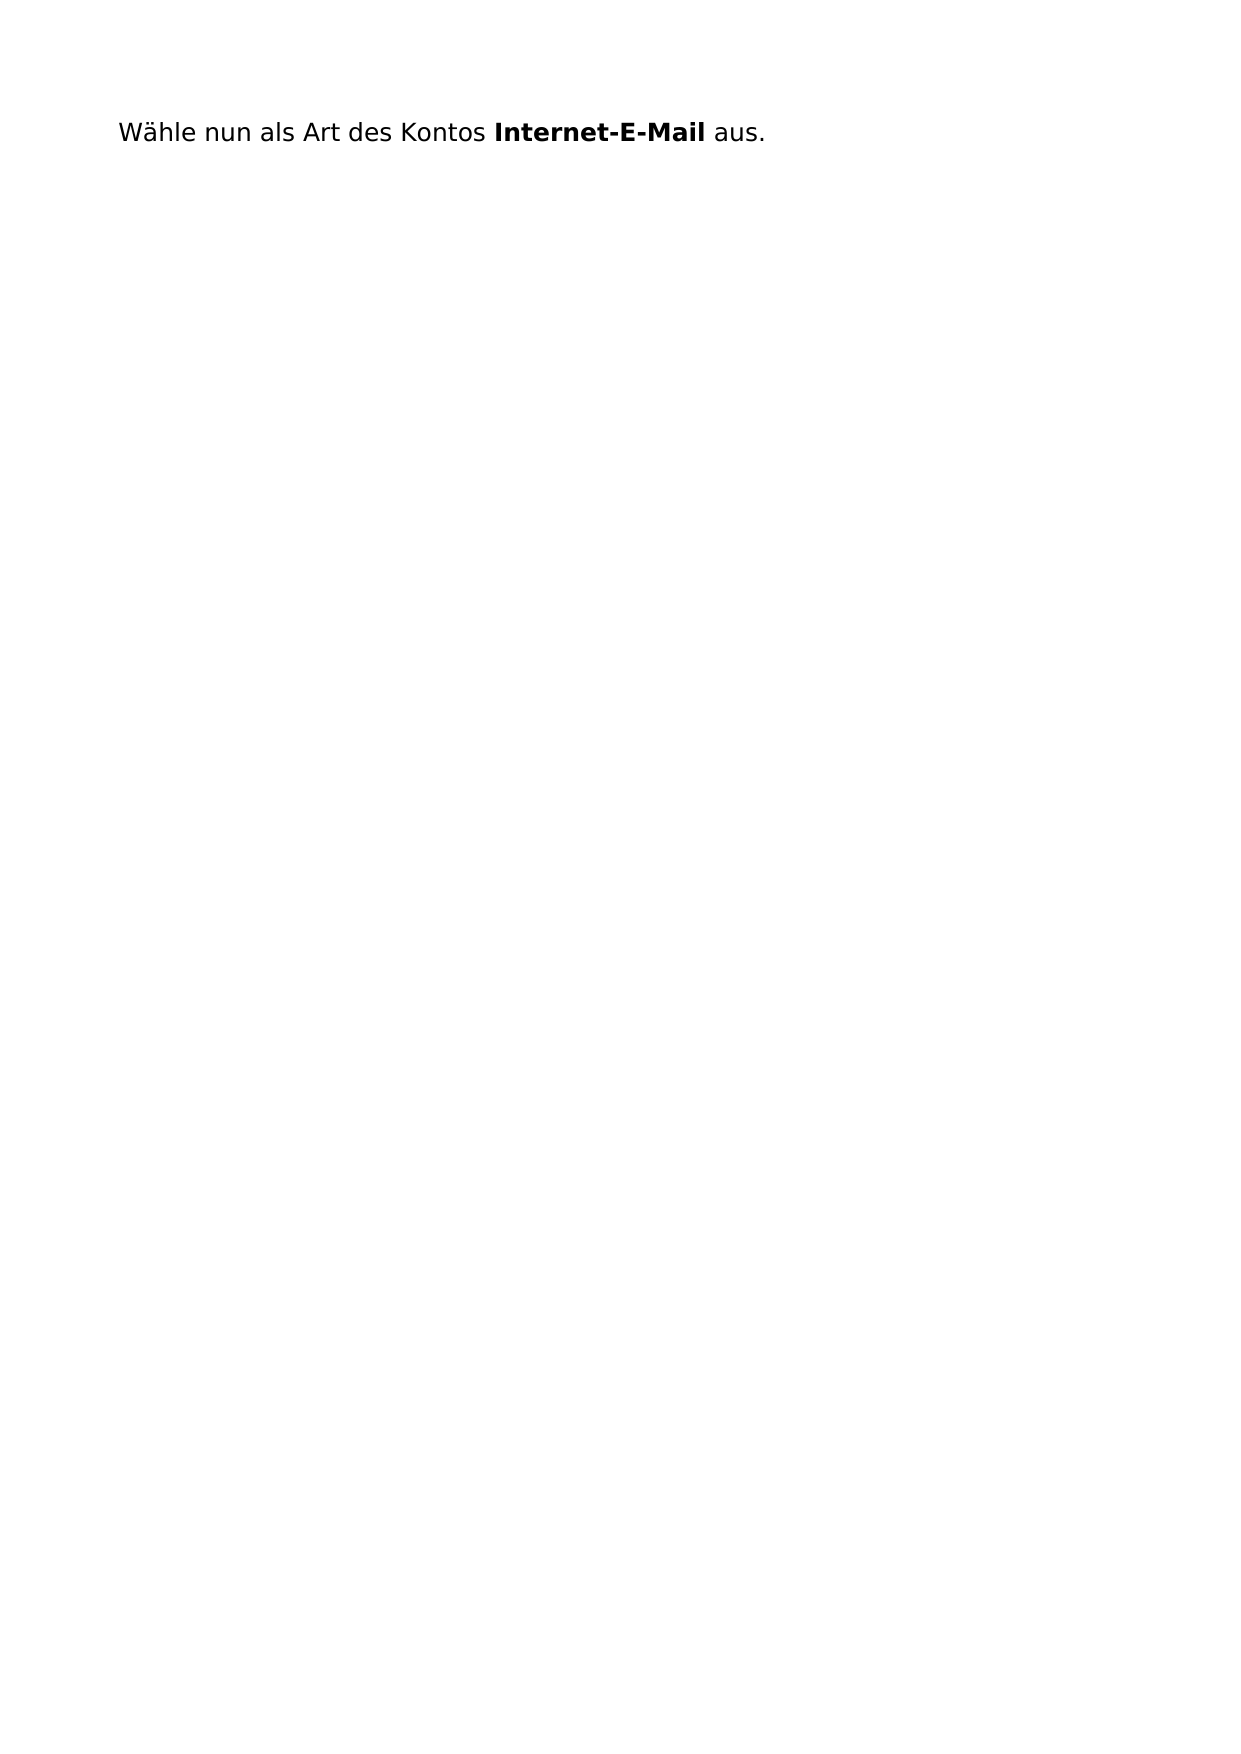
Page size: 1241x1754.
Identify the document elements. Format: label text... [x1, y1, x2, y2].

text Wähle nun als Art des Kontos Internet-E-Mail aus. [118, 118, 1122, 176]
